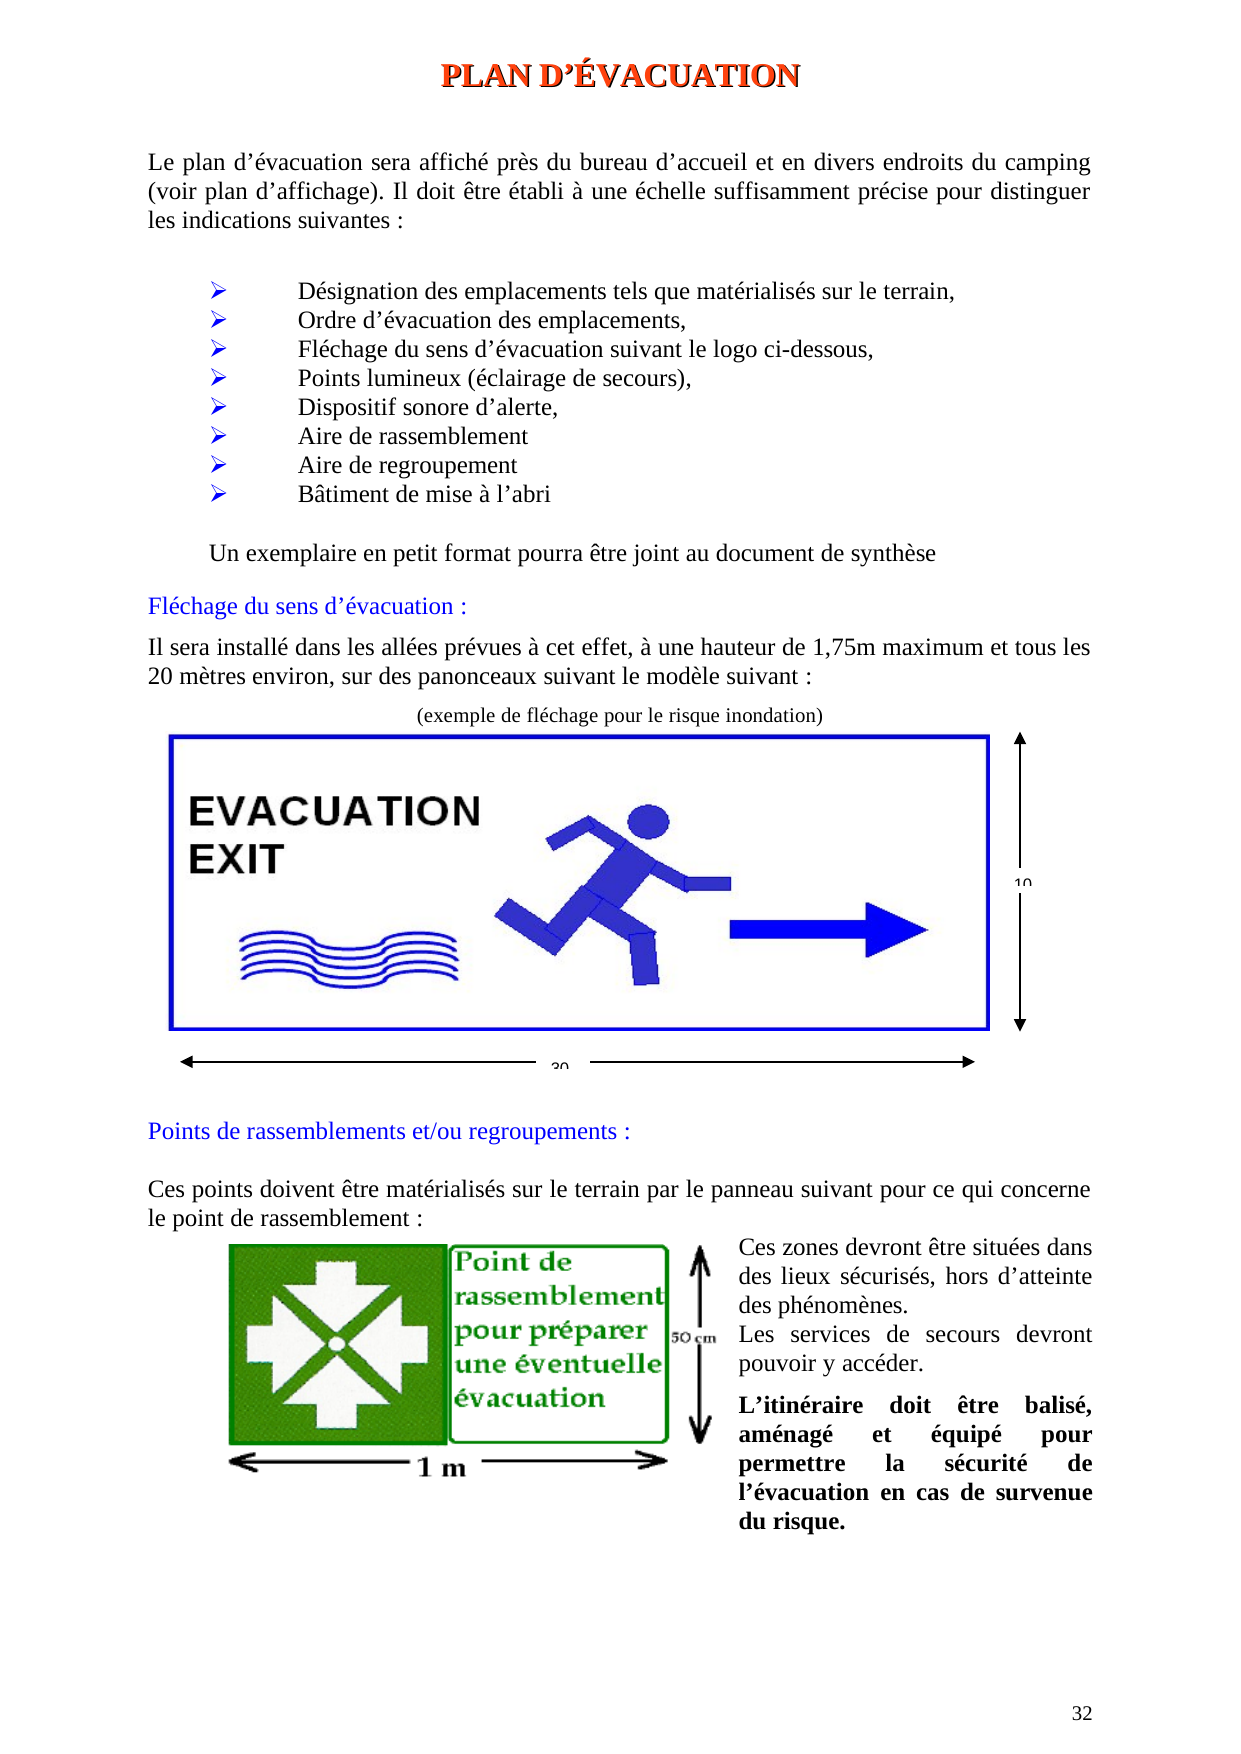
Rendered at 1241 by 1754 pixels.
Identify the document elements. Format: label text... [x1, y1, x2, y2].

list Fléchage du sens d’évacuation suivant le logo ci-dessous, [209, 334, 1092, 363]
table_header [148, 1245, 724, 1577]
list Aire de regroupement [209, 450, 1092, 479]
list Bâtiment de mise à l’abri [209, 479, 1092, 508]
table_header [148, 1232, 724, 1244]
text Le plan d’évacuation sera affiché près du bureau d’accueil et en divers endroits du camping (voir plan d’affichage). Il doit être établi à une échelle suffisamment précise pour distinguer les indications suivantes : [148, 147, 1092, 234]
text Un exemplaire en petit format pourra être joint au document de synthèse [209, 537, 1092, 566]
text 10 cm [1014, 875, 1038, 885]
text Points de rassemblements et/ou regroupements : [148, 1116, 1092, 1145]
text Ces points doivent être matérialisés sur le terrain par le panneau suivant pour ce qui concerne le point de rassemblement : [148, 1174, 1093, 1232]
table_header Ces zones devront être situées dans des lieux sécurisés, hors d’atteinte des phénomènes. Les services de secours devront pouvoir y accéder. L’itinéraire doit être balisé, aménagé et équipé pour permettre la sécurité de l’évacuation en cas de survenue du risque. [724, 1245, 1099, 1577]
text (exemple de fléchage pour le risque inondation) [148, 703, 1092, 727]
list Désignation des emplacements tels que matérialisés sur le terrain, [209, 276, 1092, 305]
text 30 cm [551, 1059, 575, 1069]
text Il sera installé dans les allées prévues à cet effet, à une hauteur de 1,75m maximum et tous les 20 mètres environ, sur des panonceaux suivant le modèle suivant : [148, 632, 1092, 690]
list Dispositif sonore d’alerte, [209, 392, 1092, 421]
text Fléchage du sens d’évacuation : [148, 591, 1092, 619]
picture [165, 731, 990, 1031]
list Points lumineux (éclairage de secours), [209, 363, 1092, 392]
list Aire de rassemblement [209, 421, 1092, 450]
list Ordre d’évacuation des emplacements, [209, 305, 1092, 334]
subtitle Plan d’évacuation [149, 54, 1091, 93]
